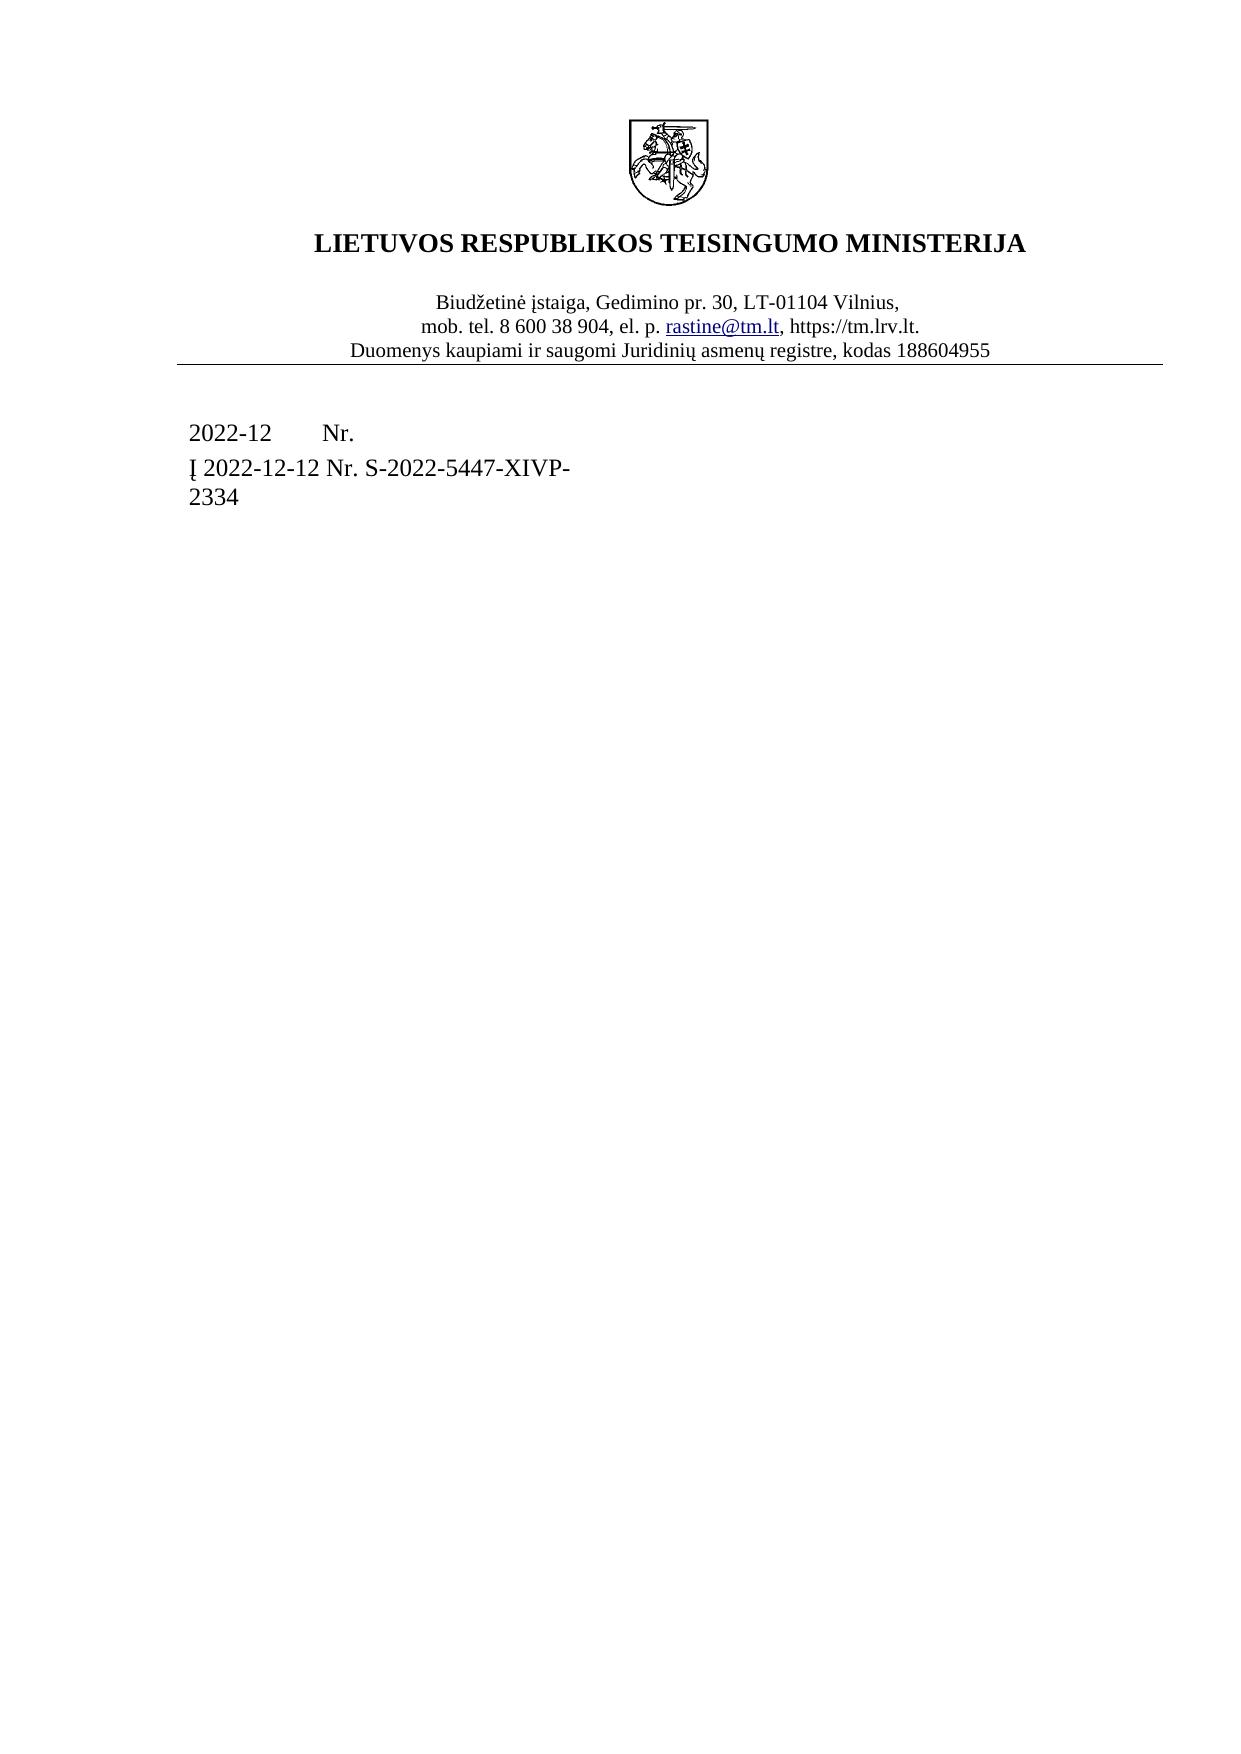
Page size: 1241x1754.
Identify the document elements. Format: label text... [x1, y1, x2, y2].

table_header 2022-12 Nr. [177, 418, 603, 453]
table_cell [598, 453, 603, 511]
table_cell Į 2022-12-12 Nr. S-2022-5447-XIVP-2334 [177, 453, 598, 511]
